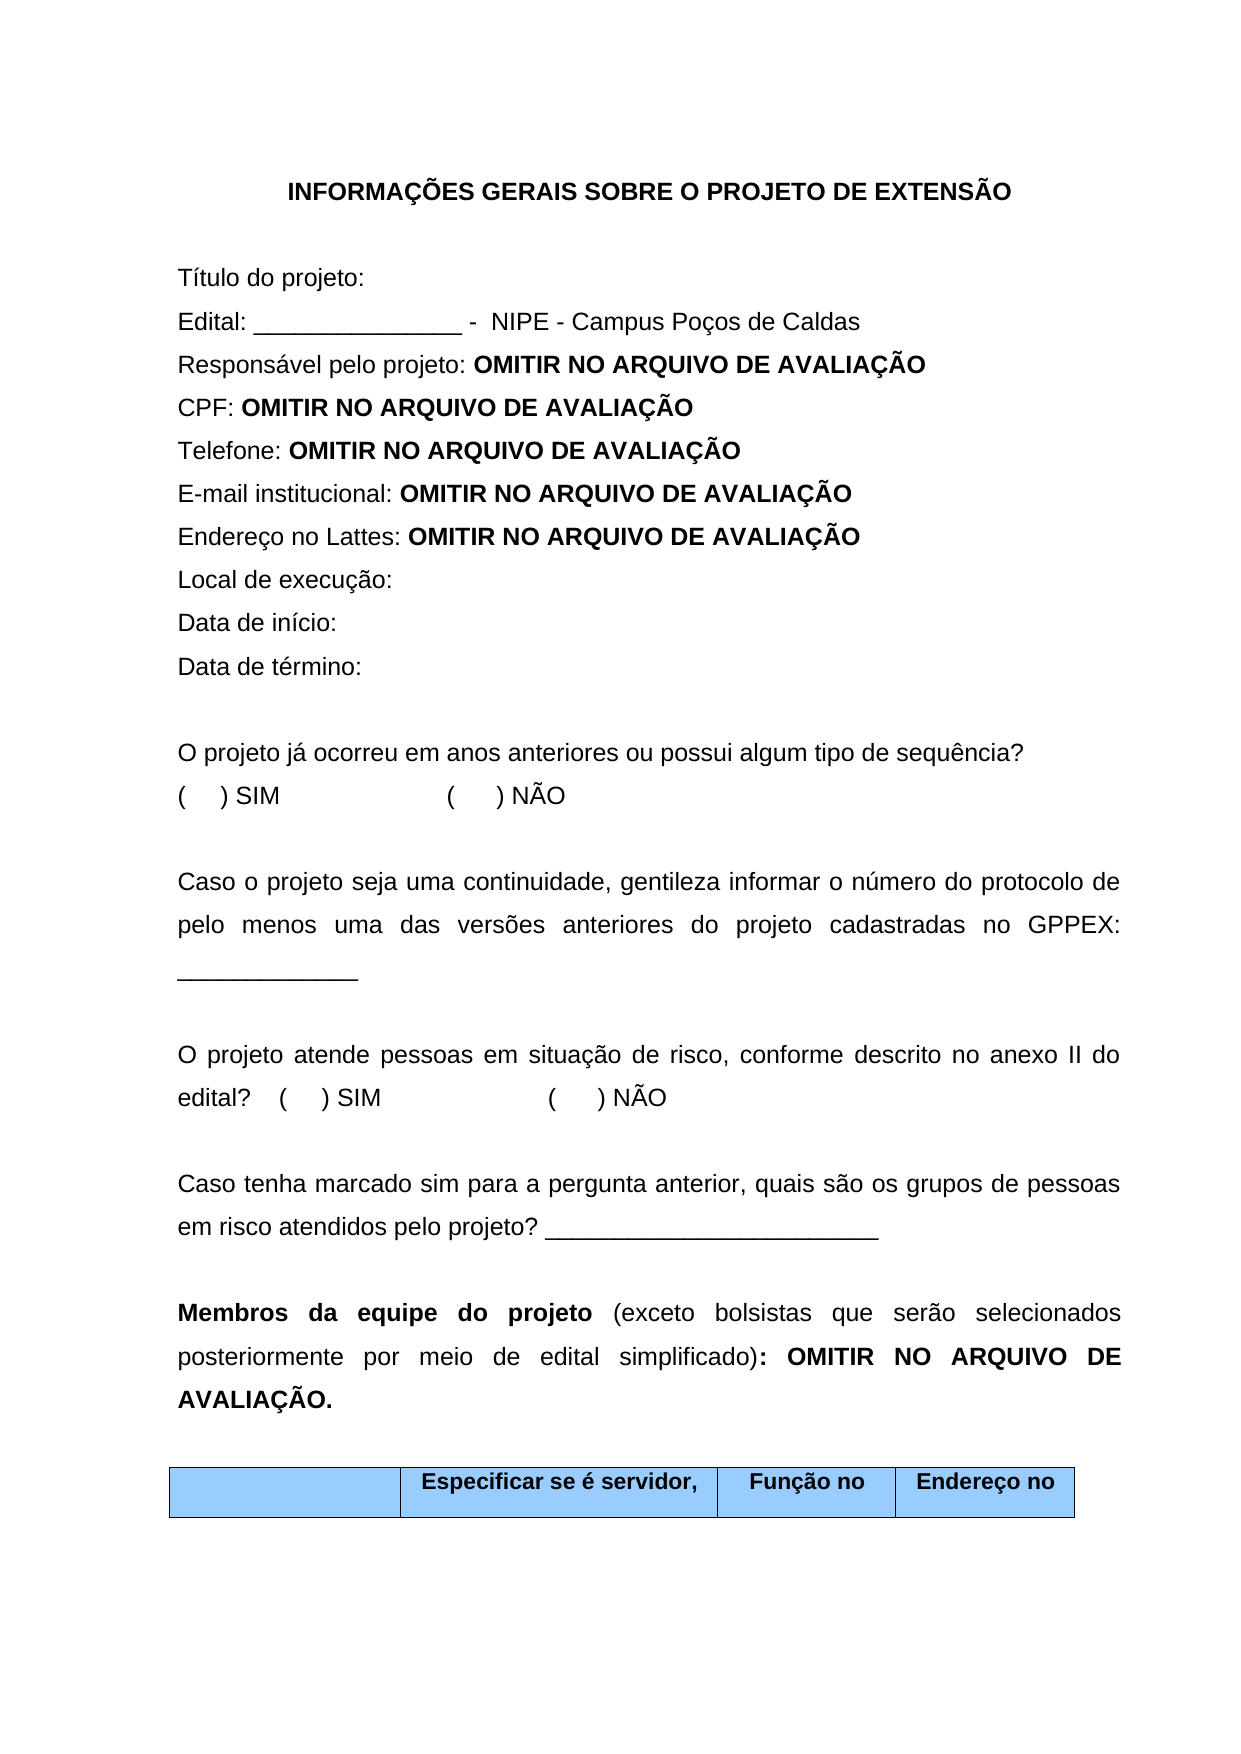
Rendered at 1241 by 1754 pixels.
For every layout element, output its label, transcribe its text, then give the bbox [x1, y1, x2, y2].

table_header Função no [718, 1468, 895, 1517]
table_header Especificar se é servidor, [401, 1468, 717, 1517]
text O projeto atende pessoas em situação de risco, conforme descrito no anexo II do edital? ( ) SIM ( ) NÃO [177, 1040, 1122, 1112]
text Responsável pelo projeto: OMITIR NO ARQUIVO DE AVALIAÇÃO [177, 350, 1122, 378]
text Telefone: OMITIR NO ARQUIVO DE AVALIAÇÃO [177, 436, 1122, 465]
table_header Endereço no [896, 1468, 1074, 1517]
text O projeto já ocorreu em anos anteriores ou possui algum tipo de sequência? [177, 738, 1122, 767]
text Caso tenha marcado sim para a pergunta anterior, quais são os grupos de pessoas em risco atendidos pelo projeto? ________________________ [177, 1169, 1122, 1241]
subtitle Membros da equipe do projeto (exceto bolsistas que serão selecionados posteriormente por meio de edital simplificado): OMITIR NO ARQUIVO DE AVALIAÇÃO. [102, 1327, 1122, 1413]
text ( ) SIM ( ) NÃO [177, 781, 1122, 810]
text Data de início: [177, 608, 1122, 637]
table_header [170, 1468, 400, 1517]
text Endereço no Lattes: OMITIR NO ARQUIVO DE AVALIAÇÃO [177, 522, 1122, 551]
text E-mail institucional: OMITIR NO ARQUIVO DE AVALIAÇÃO [177, 479, 1122, 508]
text Caso o projeto seja uma continuidade, gentileza informar o número do protocolo de pelo menos uma das versões anteriores do projeto cadastradas no GPPEX: _____________ [177, 867, 1122, 982]
text Local de execução: [177, 565, 1122, 594]
text Edital: _______________ - NIPE - Campus Poços de Caldas [177, 307, 1122, 335]
text Título do projeto: [177, 263, 1122, 292]
text CPF: OMITIR NO ARQUIVO DE AVALIAÇÃO [177, 393, 1122, 422]
text Data de término: [177, 652, 1122, 680]
text INFORMAÇÕES GERAIS SOBRE O PROJETO DE EXTENSÃO [177, 177, 1122, 206]
